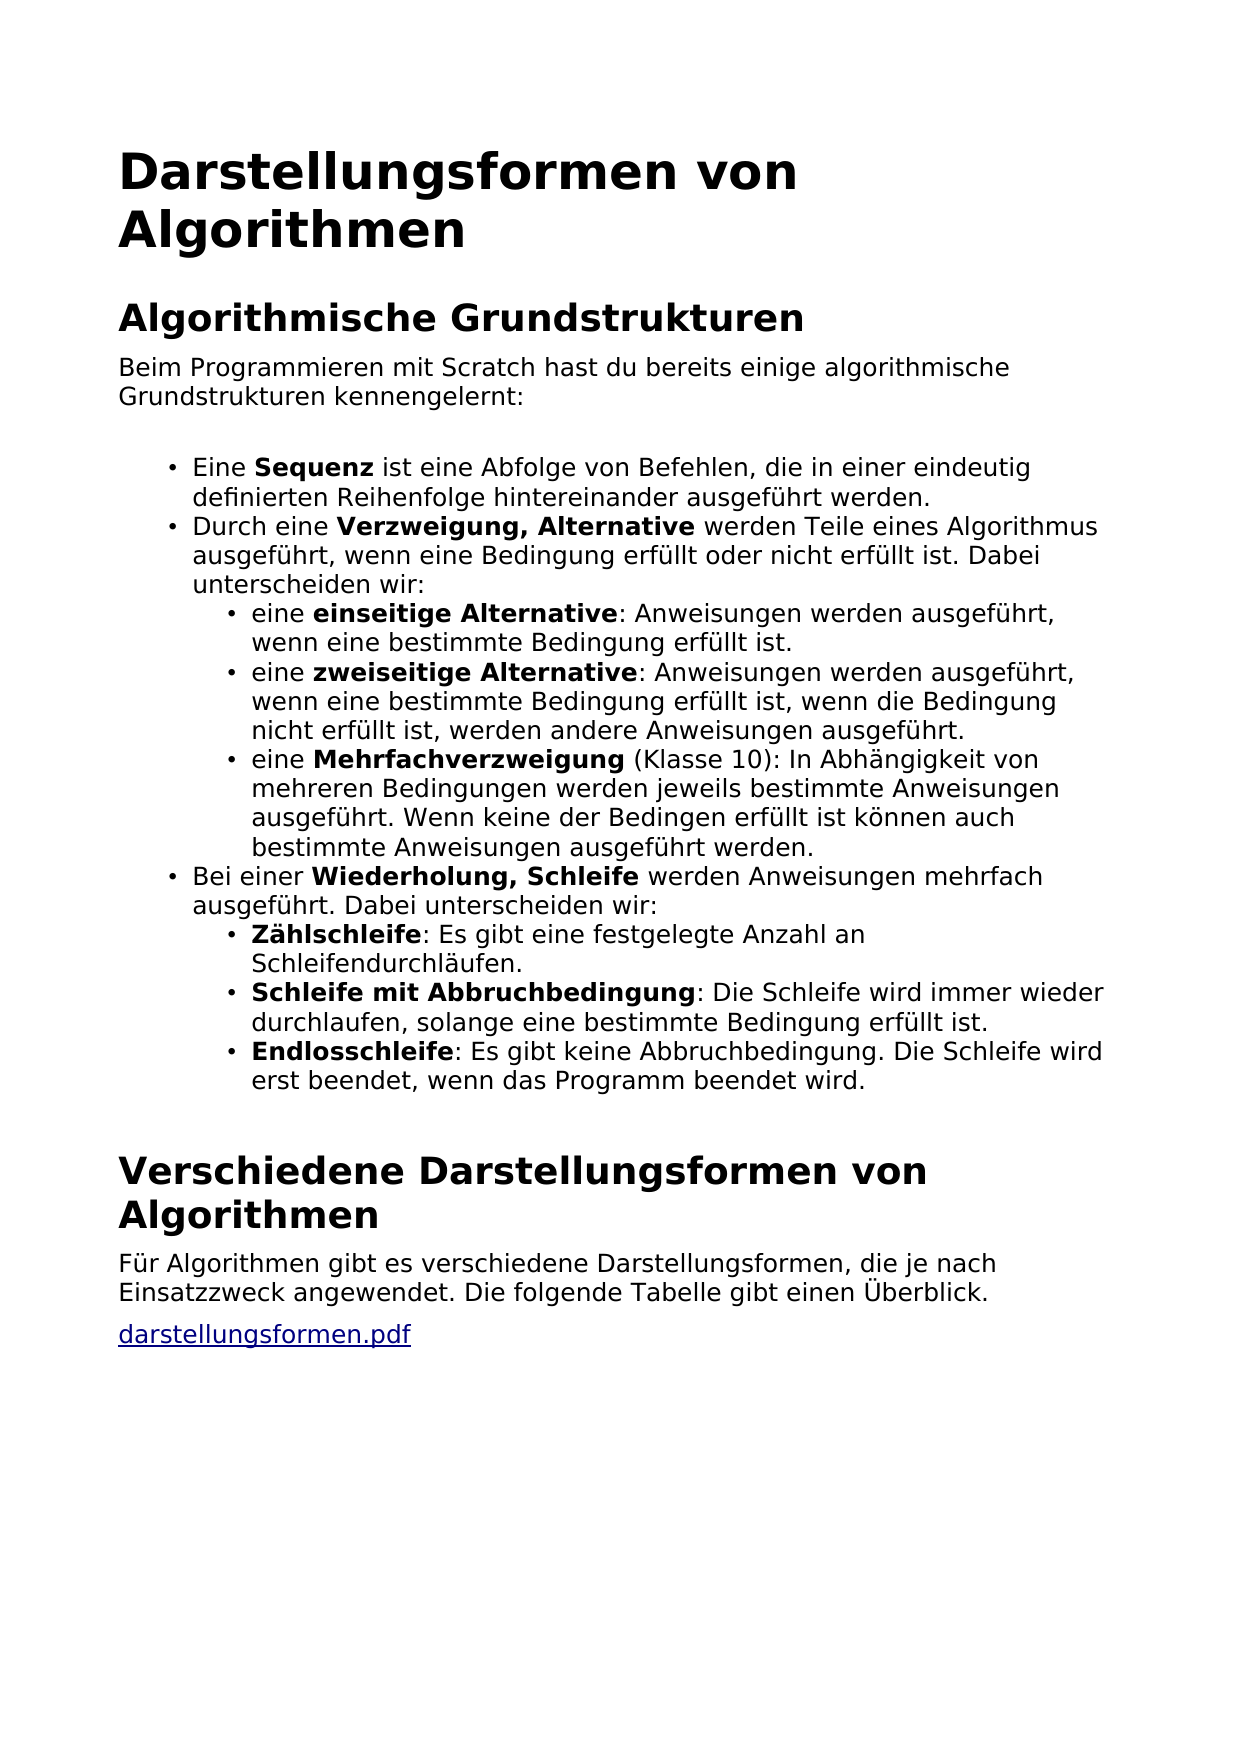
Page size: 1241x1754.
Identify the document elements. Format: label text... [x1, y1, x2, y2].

list Endlosschleife: Es gibt keine Abbruchbedingung. Die Schleife wird erst beendet, wenn das Programm beendet wird. [236, 1037, 1122, 1095]
list Zählschleife: Es gibt eine festgelegte Anzahl an Schleifendurchläufen. [236, 920, 1122, 978]
text Für Algorithmen gibt es verschiedene Darstellungsformen, die je nach Einsatzzweck angewendet. Die folgende Tabelle gibt einen Überblick. [118, 1249, 1122, 1308]
text darstellungsformen.pdf [118, 1320, 1122, 1349]
subtitle Verschiedene Darstellungsformen von Algorithmen [118, 1150, 1122, 1237]
list eine einseitige Alternative: Anweisungen werden ausgeführt, wenn eine bestimmte Bedingung erfüllt ist. [236, 599, 1122, 658]
list Durch eine Verzweigung, Alternative werden Teile eines Algorithmus ausgeführt, wenn eine Bedingung erfüllt oder nicht erfüllt ist. Dabei unterscheiden wir: [177, 512, 1122, 599]
subtitle Darstellungsformen von Algorithmen [118, 143, 1122, 259]
list eine Mehrfachverzweigung (Klasse 10): In Abhängigkeit von mehreren Bedingungen werden jeweils bestimmte Anweisungen ausgeführt. Wenn keine der Bedingen erfüllt ist können auch bestimmte Anweisungen ausgeführt werden. [236, 745, 1122, 862]
list Eine Sequenz ist eine Abfolge von Befehlen, die in einer eindeutig definierten Reihenfolge hintereinander ausgeführt werden. [177, 453, 1122, 512]
list Schleife mit Abbruchbedingung: Die Schleife wird immer wieder durchlaufen, solange eine bestimmte Bedingung erfüllt ist. [236, 978, 1122, 1037]
list Bei einer Wiederholung, Schleife werden Anweisungen mehrfach ausgeführt. Dabei unterscheiden wir: [177, 862, 1122, 920]
list eine zweiseitige Alternative: Anweisungen werden ausgeführt, wenn eine bestimmte Bedingung erfüllt ist, wenn die Bedingung nicht erfüllt ist, werden andere Anweisungen ausgeführt. [236, 658, 1122, 745]
subtitle Algorithmische Grundstrukturen [118, 297, 1122, 341]
text Beim Programmieren mit Scratch hast du bereits einige algorithmische Grundstrukturen kennengelernt: [118, 353, 1122, 412]
